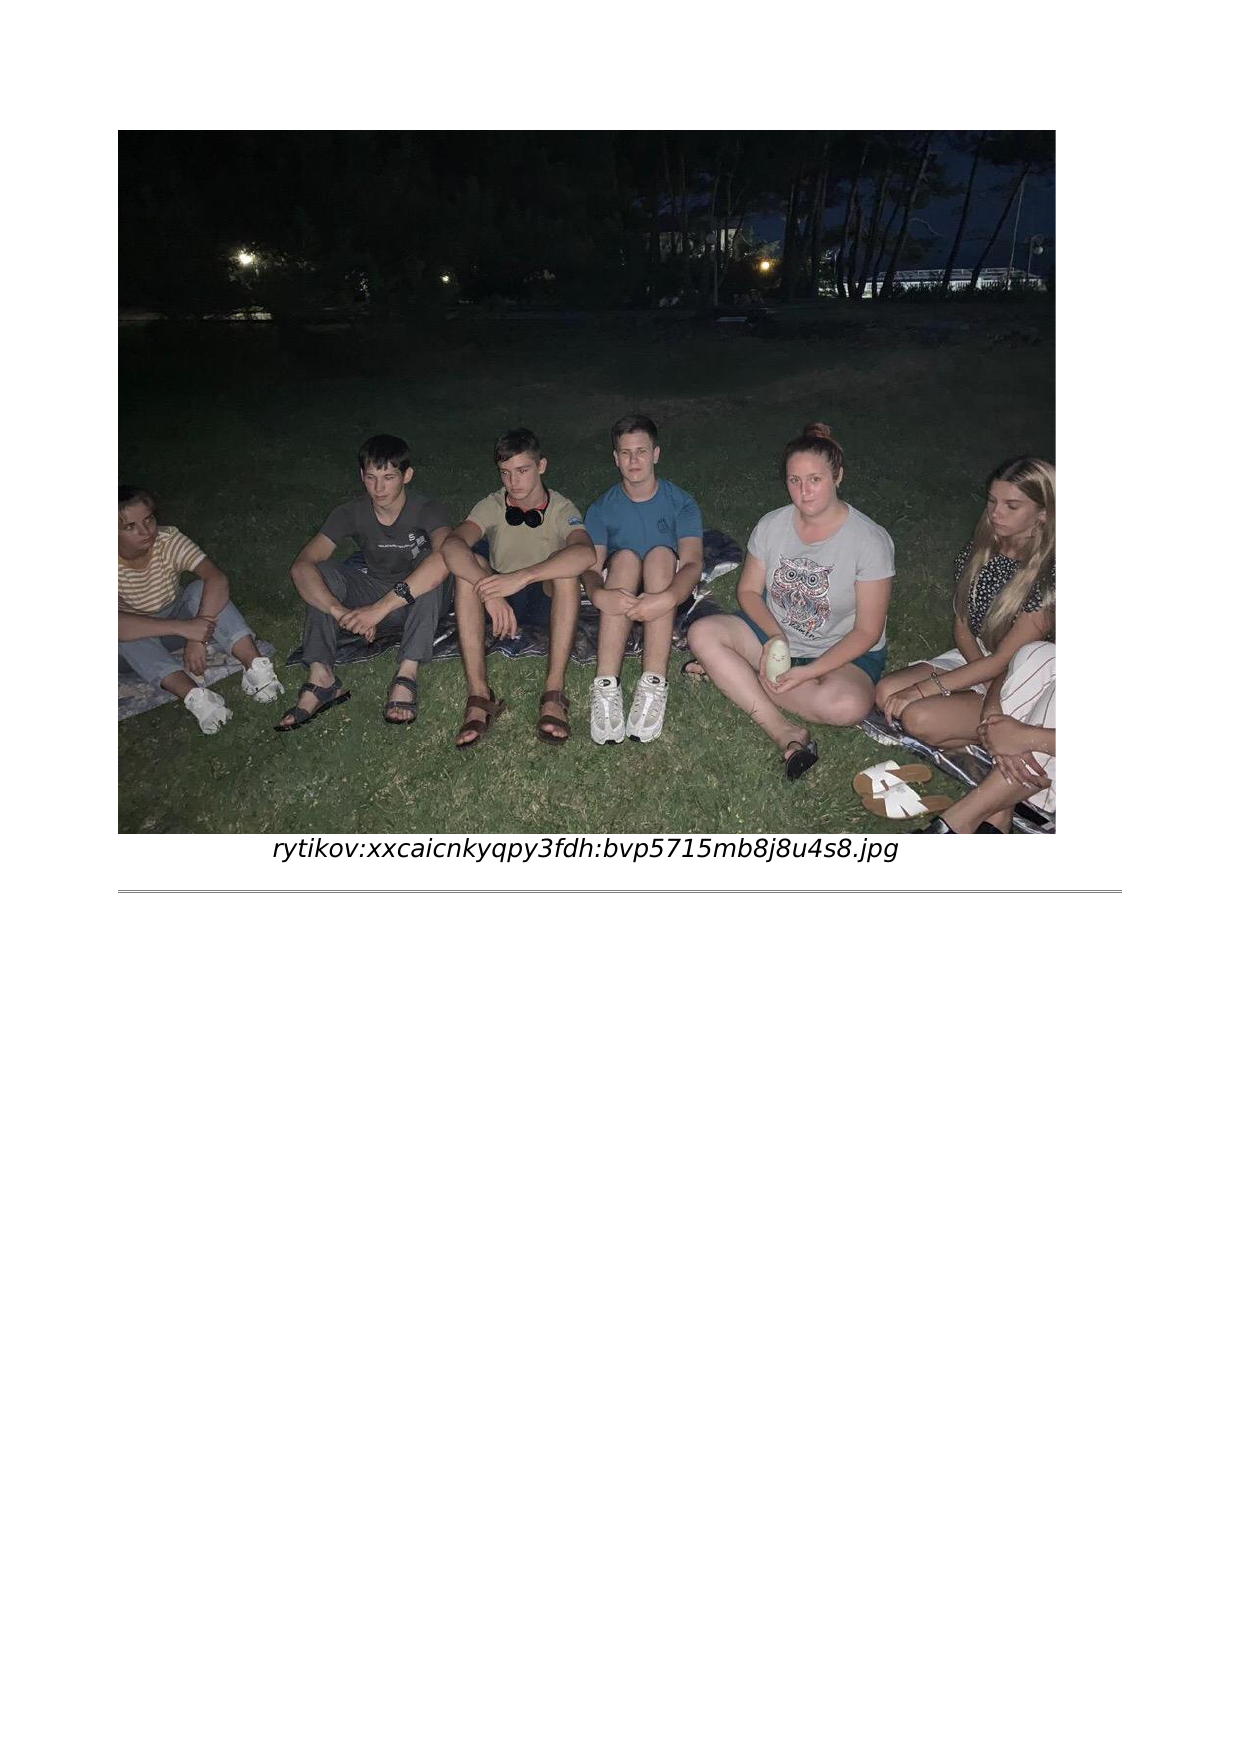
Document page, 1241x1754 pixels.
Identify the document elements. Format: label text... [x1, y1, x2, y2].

picture [118, 130, 1056, 834]
text rytikov:xxcaicnkyqpy3fdh:bvp5715mb8j8u4s8.jpg [118, 834, 1056, 863]
